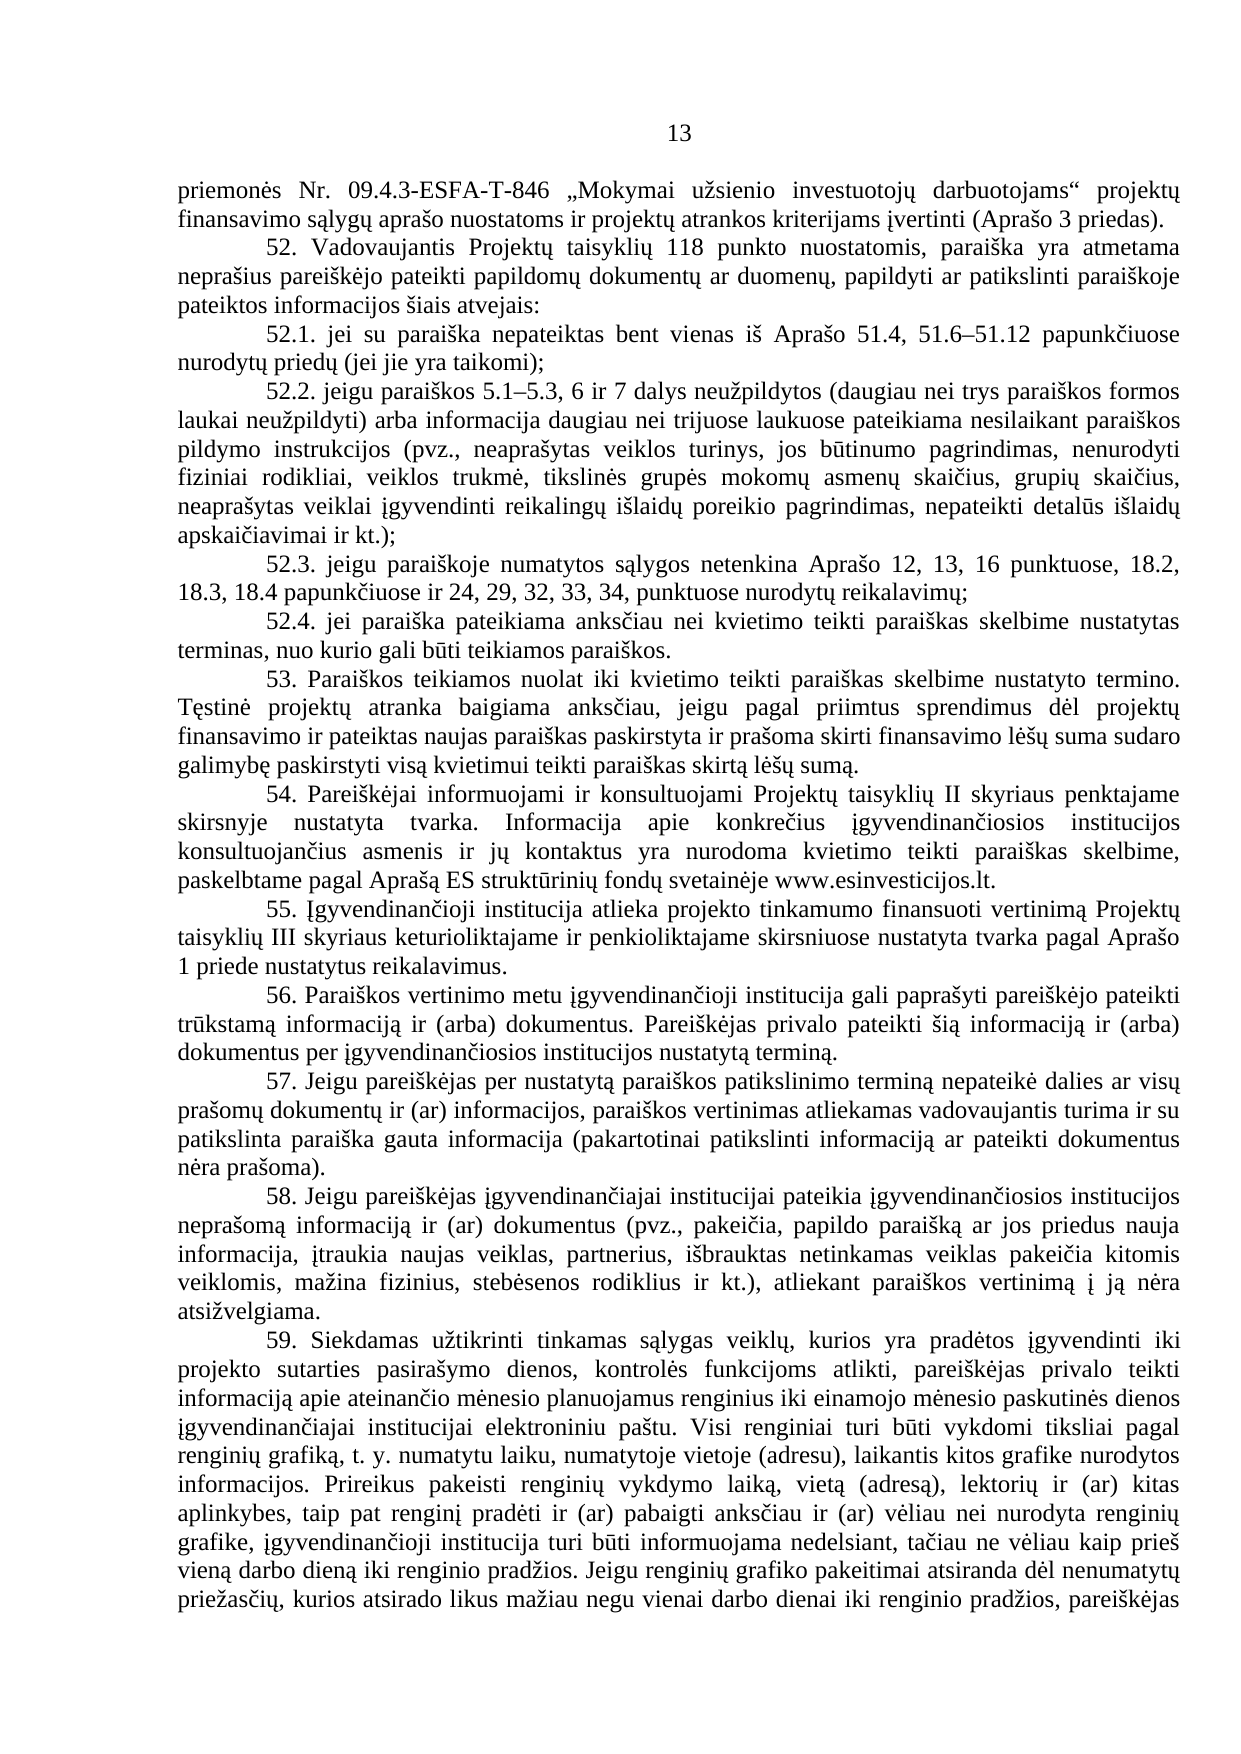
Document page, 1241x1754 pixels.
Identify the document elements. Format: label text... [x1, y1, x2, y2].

text 54. Pareiškėjai informuojami ir konsultuojami Projektų taisyklių II skyriaus penktajame skirsnyje nustatyta tvarka. Informacija apie konkrečius įgyvendinančiosios institucijos konsultuojančius asmenis ir jų kontaktus yra nurodoma kvietimo teikti paraiškas skelbime, paskelbtame pagal Aprašą ES struktūrinių fondų svetainėje www.esinvesticijos.lt. [177, 779, 1181, 894]
text 57. Jeigu pareiškėjas per nustatytą paraiškos patikslinimo terminą nepateikė dalies ar visų prašomų dokumentų ir (ar) informacijos, paraiškos vertinimas atliekamas vadovaujantis turima ir su patikslinta paraiška gauta informacija (pakartotinai patikslinti informaciją ar pateikti dokumentus nėra prašoma). [177, 1066, 1181, 1181]
text 53. Paraiškos teikiamos nuolat iki kvietimo teikti paraiškas skelbime nustatyto termino. Tęstinė projektų atranka baigiama anksčiau, jeigu pagal priimtus sprendimus dėl projektų finansavimo ir pateiktas naujas paraiškas paskirstyta ir prašoma skirti finansavimo lėšų suma sudaro galimybę paskirstyti visą kvietimui teikti paraiškas skirtą lėšų sumą. [177, 664, 1181, 779]
text 56. Paraiškos vertinimo metu įgyvendinančioji institucija gali paprašyti pareiškėjo pateikti trūkstamą informaciją ir (arba) dokumentus. Pareiškėjas privalo pateikti šią informaciją ir (arba) dokumentus per įgyvendinančiosios institucijos nustatytą terminą. [177, 980, 1181, 1066]
text 52.1. jei su paraiška nepateiktas bent vienas iš Aprašo 51.4, 51.6–51.12 papunkčiuose nurodytų priedų (jei jie yra taikomi); [177, 319, 1181, 376]
text 55. Įgyvendinančioji institucija atlieka projekto tinkamumo finansuoti vertinimą Projektų taisyklių III skyriaus keturioliktajame ir penkioliktajame skirsniuose nustatyta tvarka pagal Aprašo 1 priede nustatytus reikalavimus. [177, 894, 1181, 980]
text 52. Vadovaujantis Projektų taisyklių 118 punkto nuostatomis, paraiška yra atmetama neprašius pareiškėjo pateikti papildomų dokumentų ar duomenų, papildyti ar patikslinti paraiškoje pateiktos informacijos šiais atvejais: [177, 232, 1181, 319]
text 52.4. jei paraiška pateikiama anksčiau nei kvietimo teikti paraiškas skelbime nustatytas terminas, nuo kurio gali būti teikiamos paraiškos. [177, 606, 1181, 664]
text 58. Jeigu pareiškėjas įgyvendinančiajai institucijai pateikia įgyvendinančiosios institucijos neprašomą informaciją ir (ar) dokumentus (pvz., pakeičia, papildo paraišką ar jos priedus nauja informacija, įtraukia naujas veiklas, partnerius, išbrauktas netinkamas veiklas pakeičia kitomis veiklomis, mažina fizinius, stebėsenos rodiklius ir kt.), atliekant paraiškos vertinimą į ją nėra atsižvelgiama. [177, 1181, 1181, 1325]
text 52.2. jeigu paraiškos 5.1–5.3, 6 ir 7 dalys neužpildytos (daugiau nei trys paraiškos formos laukai neužpildyti) arba informacija daugiau nei trijuose laukuose pateikiama nesilaikant paraiškos pildymo instrukcijos (pvz., neaprašytas veiklos turinys, jos būtinumo pagrindimas, nenurodyti fiziniai rodikliai, veiklos trukmė, tikslinės grupės mokomų asmenų skaičius, grupių skaičius, neaprašytas veiklai įgyvendinti reikalingų išlaidų poreikio pagrindimas, nepateikti detalūs išlaidų apskaičiavimai ir kt.); [177, 376, 1181, 549]
text priemonės Nr. 09.4.3-ESFA-T-846 „Mokymai užsienio investuotojų darbuotojams“ projektų finansavimo sąlygų aprašo nuostatoms ir projektų atrankos kriterijams įvertinti (Aprašo 3 priedas). [177, 175, 1181, 232]
text 52.3. jeigu paraiškoje numatytos sąlygos netenkina Aprašo 12, 13, 16 punktuose, 18.2, 18.3, 18.4 papunkčiuose ir 24, 29, 32, 33, 34, punktuose nurodytų reikalavimų; [177, 549, 1181, 606]
text 59. Siekdamas užtikrinti tinkamas sąlygas veiklų, kurios yra pradėtos įgyvendinti iki projekto sutarties pasirašymo dienos, kontrolės funkcijoms atlikti, pareiškėjas privalo teikti informaciją apie ateinančio mėnesio planuojamus renginius iki einamojo mėnesio paskutinės dienos įgyvendinančiajai institucijai elektroniniu paštu. Visi renginiai turi būti vykdomi tiksliai pagal renginių grafiką, t. y. numatytu laiku, numatytoje vietoje (adresu), laikantis kitos grafike nurodytos informacijos. Prireikus pakeisti renginių vykdymo laiką, vietą (adresą), lektorių ir (ar) kitas aplinkybes, taip pat renginį pradėti ir (ar) pabaigti anksčiau ir (ar) vėliau nei nurodyta renginių grafike, įgyvendinančioji institucija turi būti informuojama nedelsiant, tačiau ne vėliau kaip prieš vieną darbo dieną iki renginio pradžios. Jeigu renginių grafiko pakeitimai atsiranda dėl nenumatytų priežasčių, kurios atsirado likus mažiau negu vienai darbo dienai iki renginio pradžios, pareiškėjas [177, 1325, 1181, 1613]
